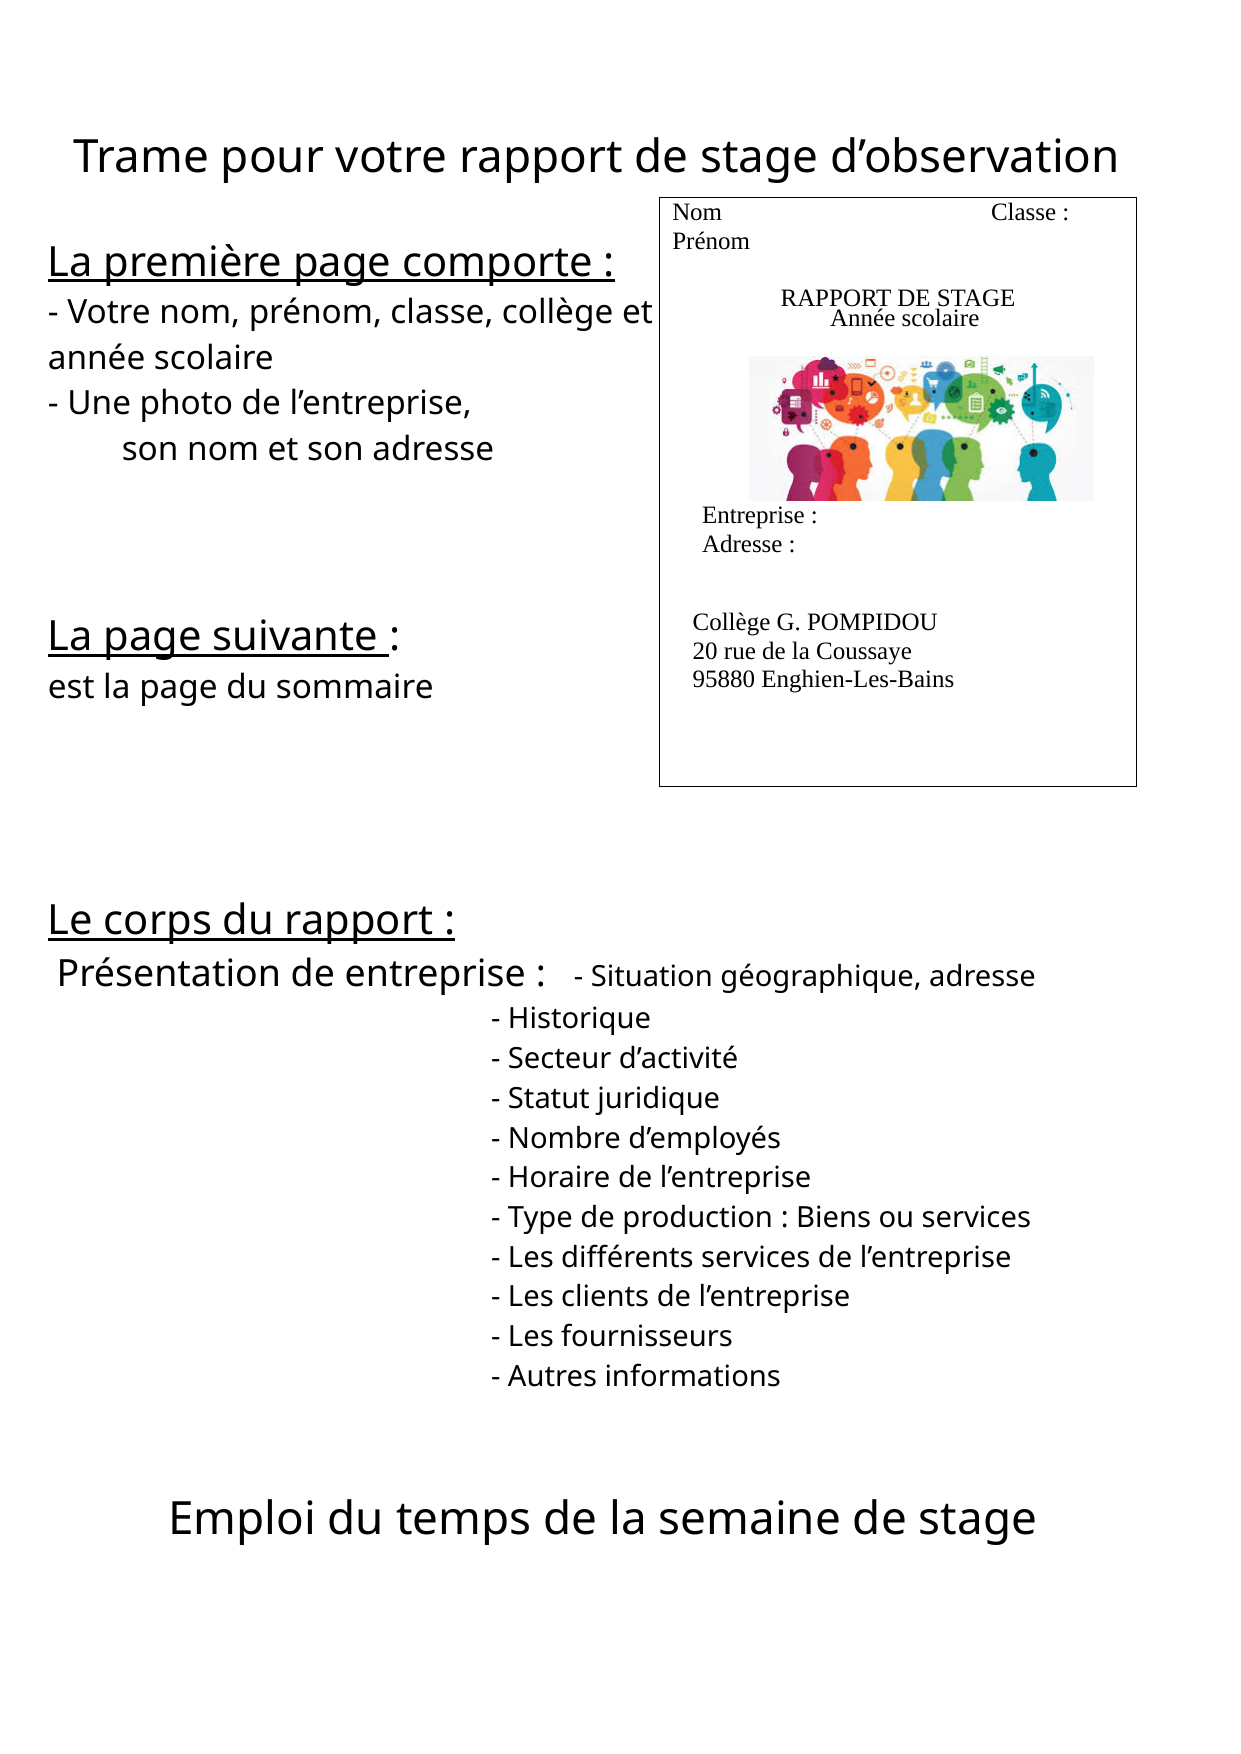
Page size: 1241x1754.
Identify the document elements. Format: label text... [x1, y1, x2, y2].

text - Historique [48, 998, 1157, 1037]
text [1095, 424, 1136, 470]
text - Les clients de l’entreprise [48, 1276, 1157, 1315]
text La page suivante : [660, 606, 1136, 663]
text [1137, 424, 1157, 470]
text La première page comporte : [1137, 231, 1157, 288]
text [660, 334, 1136, 379]
text - Votre nom, prénom, classe, collège et [1137, 288, 1157, 334]
text Le corps du rapport : [48, 890, 1157, 947]
text son nom et son adresse [48, 424, 659, 470]
text - Votre nom, prénom, classe, collège et [660, 288, 1136, 334]
text est la page du sommaire [48, 663, 659, 708]
text - Votre nom, prénom, classe, collège et [48, 288, 659, 334]
text - Type de production : Biens ou services [48, 1196, 1157, 1236]
text [1095, 379, 1136, 424]
text [660, 424, 748, 470]
text [660, 379, 748, 424]
text [1137, 334, 1157, 379]
text Présentation de entreprise : - Situation géographique, adresse [48, 947, 1157, 998]
text - Les différents services de l’entreprise [48, 1236, 1157, 1276]
text [1137, 379, 1157, 424]
text - Autres informations [48, 1355, 1157, 1395]
text - Statut juridique [48, 1077, 1157, 1117]
text - Une photo de l’entreprise, [48, 379, 659, 424]
text Trame pour votre rapport de stage d’observation [48, 124, 1157, 186]
text Emploi du temps de la semaine de stage [48, 1486, 1157, 1548]
text est la page du sommaire [1137, 663, 1157, 708]
text La page suivante : [1137, 606, 1157, 663]
text La première page comporte : [48, 231, 659, 288]
text La première page comporte : [660, 231, 1136, 288]
picture [748, 356, 1095, 501]
text - Horaire de l’entreprise [48, 1157, 1157, 1196]
text - Secteur d’activité [48, 1037, 1157, 1077]
text La page suivante : [48, 606, 659, 663]
text année scolaire [48, 334, 659, 379]
text est la page du sommaire [660, 663, 1136, 708]
text - Nombre d’employés [48, 1117, 1157, 1157]
text - Les fournisseurs [48, 1315, 1157, 1355]
